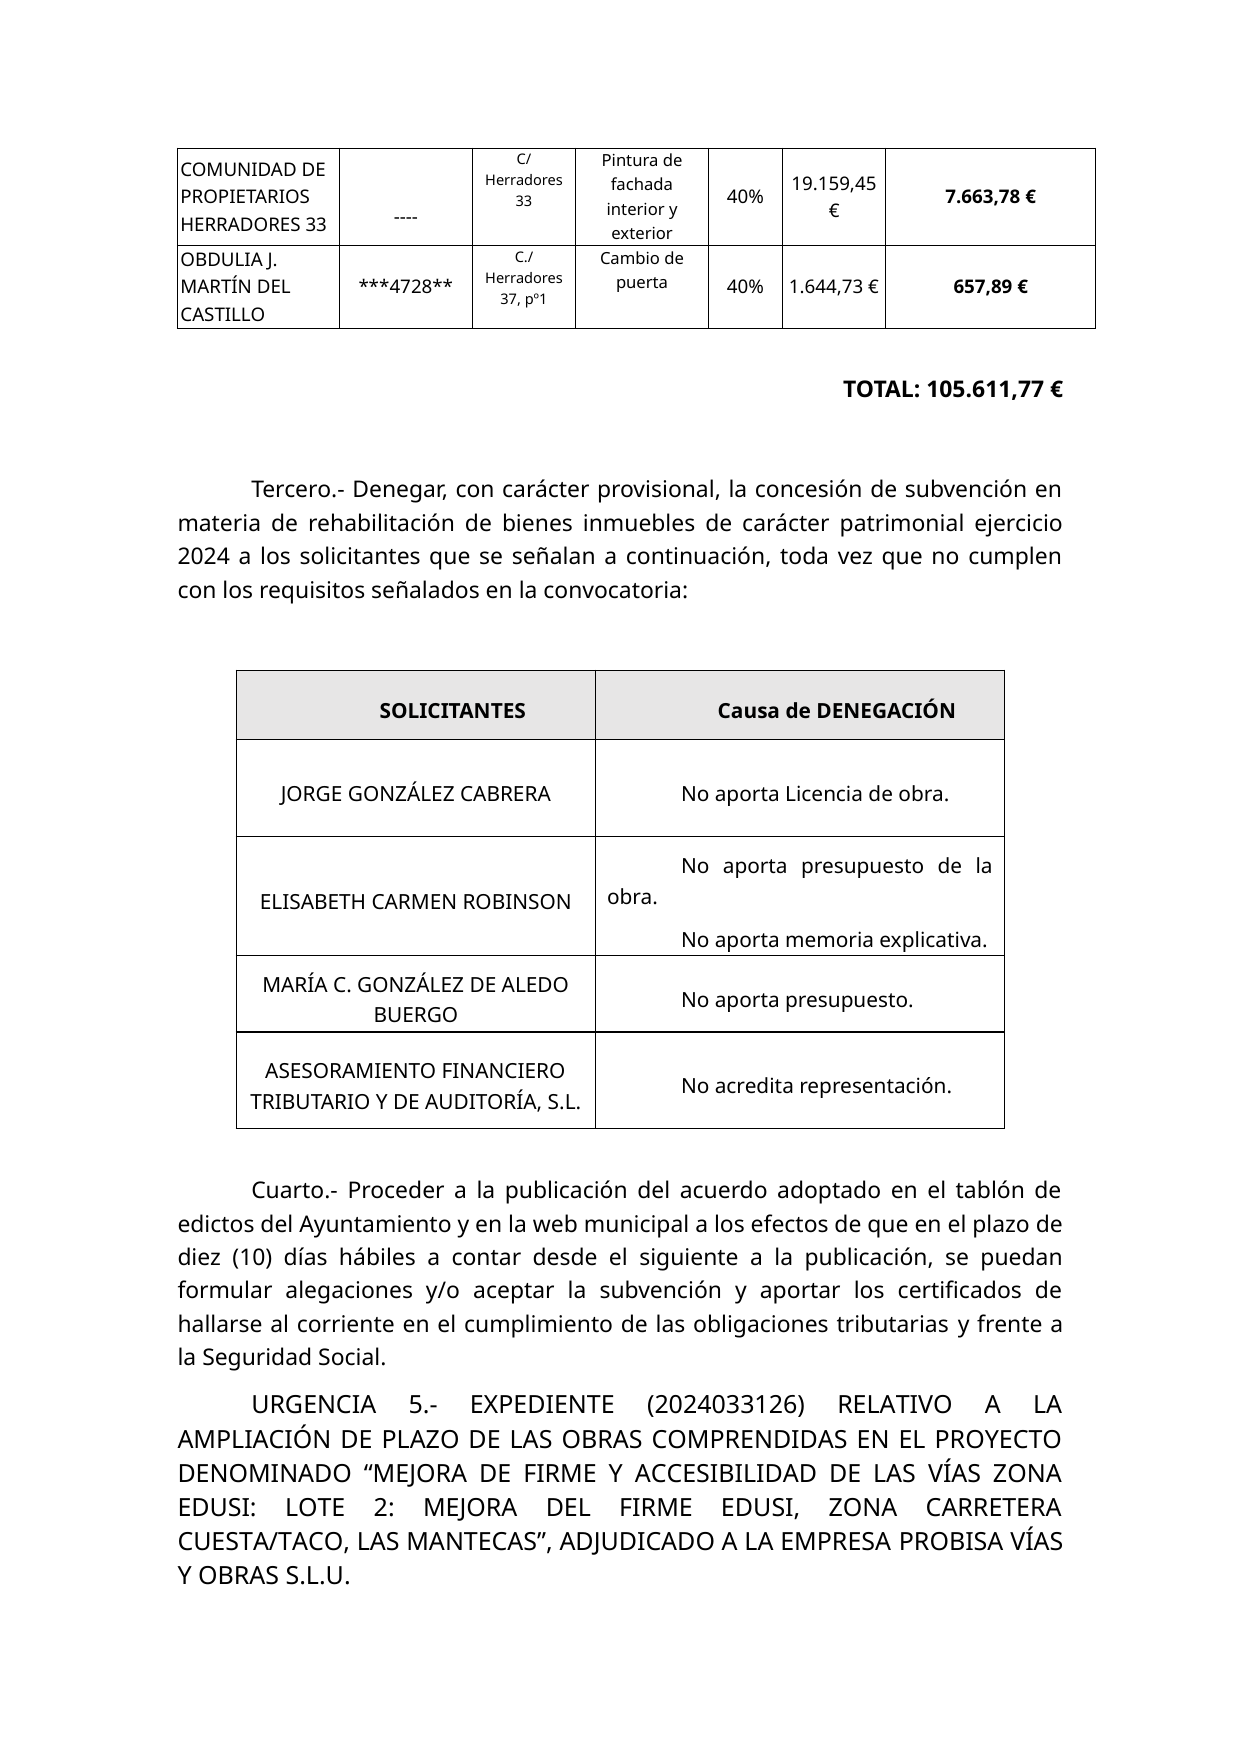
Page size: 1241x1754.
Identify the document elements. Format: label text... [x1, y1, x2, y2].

table_cell No aporta presupuesto de la obra. No aporta memoria explicativa. No consta DNI del cotitular. [596, 837, 1004, 955]
table_cell 657,89 € [886, 246, 1095, 328]
table_header Causa de DENEGACIÓN [596, 671, 1004, 739]
text Cuarto.- Proceder a la publicación del acuerdo adoptado en el tablón de edictos del Ayuntamiento y en la web municipal a los efectos de que en el plazo de diez (10) días hábiles a contar desde el siguiente a la publicación, se puedan formular alegaciones y/o aceptar la subvención y aportar los certificados de hallarse al corriente en el cumplimiento de las obligaciones tributarias y frente a la Seguridad Social. [177, 1174, 1063, 1372]
table_cell ***4728** [340, 246, 472, 328]
table_cell ELISABETH CARMEN ROBINSON [237, 837, 595, 955]
text URGENCIA 5.- EXPEDIENTE (2024033126) RELATIVO A LA AMPLIACIÓN DE PLAZO DE LAS OBRAS COMPRENDIDAS EN EL PROYECTO DENOMINADO “MEJORA DE FIRME Y ACCESIBILIDAD DE LAS VÍAS ZONA EDUSI: LOTE 2: MEJORA DEL FIRME EDUSI, ZONA CARRETERA CUESTA/TACO, LAS MANTECAS”, ADJUDICADO A LA EMPRESA PROBISA VÍAS Y OBRAS S.L.U. [177, 1387, 1063, 1592]
table_cell Cambio de puerta [576, 246, 708, 328]
table_cell 40% [709, 149, 782, 245]
table_cell Pintura de fachada interior y exterior [576, 149, 708, 245]
table_cell No acredita representación. [596, 1033, 1004, 1128]
table_cell ASESORAMIENTO FINANCIERO TRIBUTARIO Y DE AUDITORÍA, S.L. [237, 1033, 595, 1128]
table_cell C./Herradores 37, pº1 [473, 246, 575, 328]
table_header SOLICITANTES [237, 671, 595, 739]
table_cell MARÍA C. GONZÁLEZ DE ALEDO BUERGO [237, 956, 595, 1031]
table_cell 1.644,73 € [783, 246, 885, 328]
table_cell JORGE GONZÁLEZ CABRERA [237, 740, 595, 836]
text Tercero.- Denegar, con carácter provisional, la concesión de subvención en materia de rehabilitación de bienes inmuebles de carácter patrimonial ejercicio 2024 a los solicitantes que se señalan a continuación, toda vez que no cumplen con los requisitos señalados en la convocatoria: [177, 473, 1063, 605]
table_cell ---- [340, 149, 472, 245]
table_cell 7.663,78 € [886, 149, 1095, 245]
table_cell 40% [709, 246, 782, 328]
table_cell C/Herradores 33 [473, 149, 575, 245]
text TOTAL: 105.611,77 € [177, 373, 1063, 404]
table_cell COMUNIDAD DE PROPIETARIOS HERRADORES 33 [178, 149, 339, 245]
table_cell 19.159,45 € [783, 149, 885, 245]
table_cell No aporta presupuesto. [596, 956, 1004, 1031]
table_cell OBDULIA J. MARTÍN DEL CASTILLO [178, 246, 339, 328]
table_cell No aporta Licencia de obra. [596, 740, 1004, 836]
